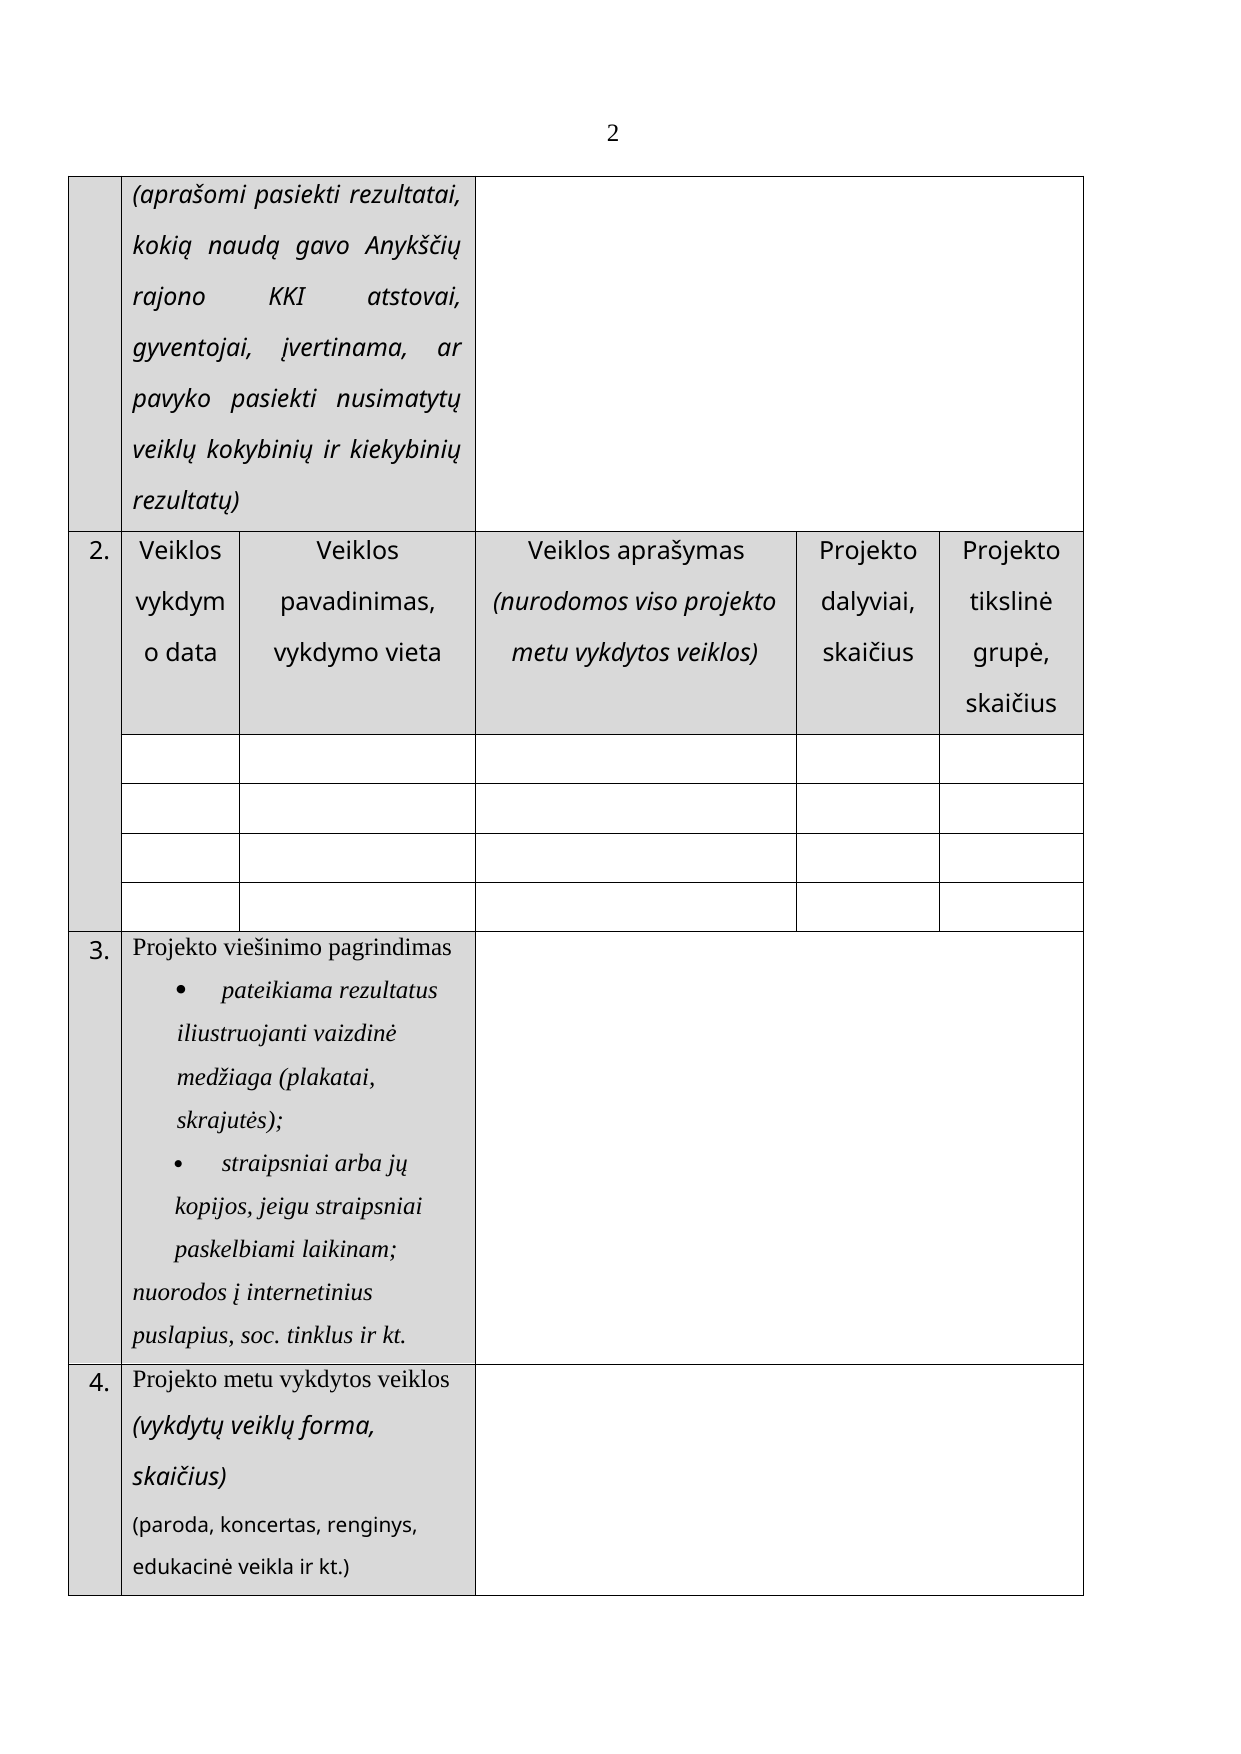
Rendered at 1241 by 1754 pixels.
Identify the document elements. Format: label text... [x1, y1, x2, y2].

table_cell [797, 784, 939, 832]
table_cell [797, 834, 939, 882]
table_cell [122, 834, 239, 882]
table_cell [940, 834, 1083, 882]
table_cell Projekto tikslinė grupė, skaičius [940, 532, 1083, 734]
table_cell [476, 784, 796, 832]
table_cell [476, 1365, 1083, 1595]
table_cell 4. [69, 1365, 121, 1595]
table_cell [476, 735, 796, 783]
table_header (aprašomi pasiekti rezultatai, kokią naudą gavo Anykščių rajono KKI atstovai, gyventojai, įvertinama, ar pavyko pasiekti nusimatytų veiklų kokybinių ir kiekybinių rezultatų) [122, 177, 475, 531]
table_cell [122, 735, 239, 783]
table_cell [122, 784, 239, 832]
table_cell [940, 735, 1083, 783]
table_cell Veiklos aprašymas (nurodomos viso projekto metu vykdytos veiklos) [476, 532, 796, 734]
table_cell Projekto metu vykdytos veiklos (vykdytų veiklų forma, skaičius) (paroda, koncertas, renginys, edukacinė veikla ir kt.) [122, 1365, 475, 1595]
table_cell Projekto dalyviai, skaičius [797, 532, 939, 734]
table_cell [122, 883, 239, 931]
table_cell Veiklos vykdymo data [122, 532, 239, 734]
table_cell [476, 834, 796, 882]
table_cell [940, 784, 1083, 832]
table_cell 3. [69, 932, 121, 1363]
table_cell [797, 883, 939, 931]
table_cell [240, 784, 475, 832]
table_header [69, 177, 121, 531]
table_cell Veiklos pavadinimas, vykdymo vieta [240, 532, 475, 734]
table_cell [240, 883, 475, 931]
table_cell 2. [69, 532, 121, 931]
table_cell [797, 735, 939, 783]
table_cell [476, 932, 1083, 1363]
table_cell [240, 735, 475, 783]
table_cell Projekto viešinimo pagrindimas  pateikiama rezultatus iliustruojanti vaizdinė medžiaga (plakatai, skrajutės);  straipsniai arba jų kopijos, jeigu straipsniai paskelbiami laikinam; nuorodos į internetinius puslapius, soc. tinklus ir kt. [122, 932, 475, 1363]
table_header [476, 177, 1083, 531]
table_cell [240, 834, 475, 882]
table_cell [476, 883, 796, 931]
table_cell [940, 883, 1083, 931]
